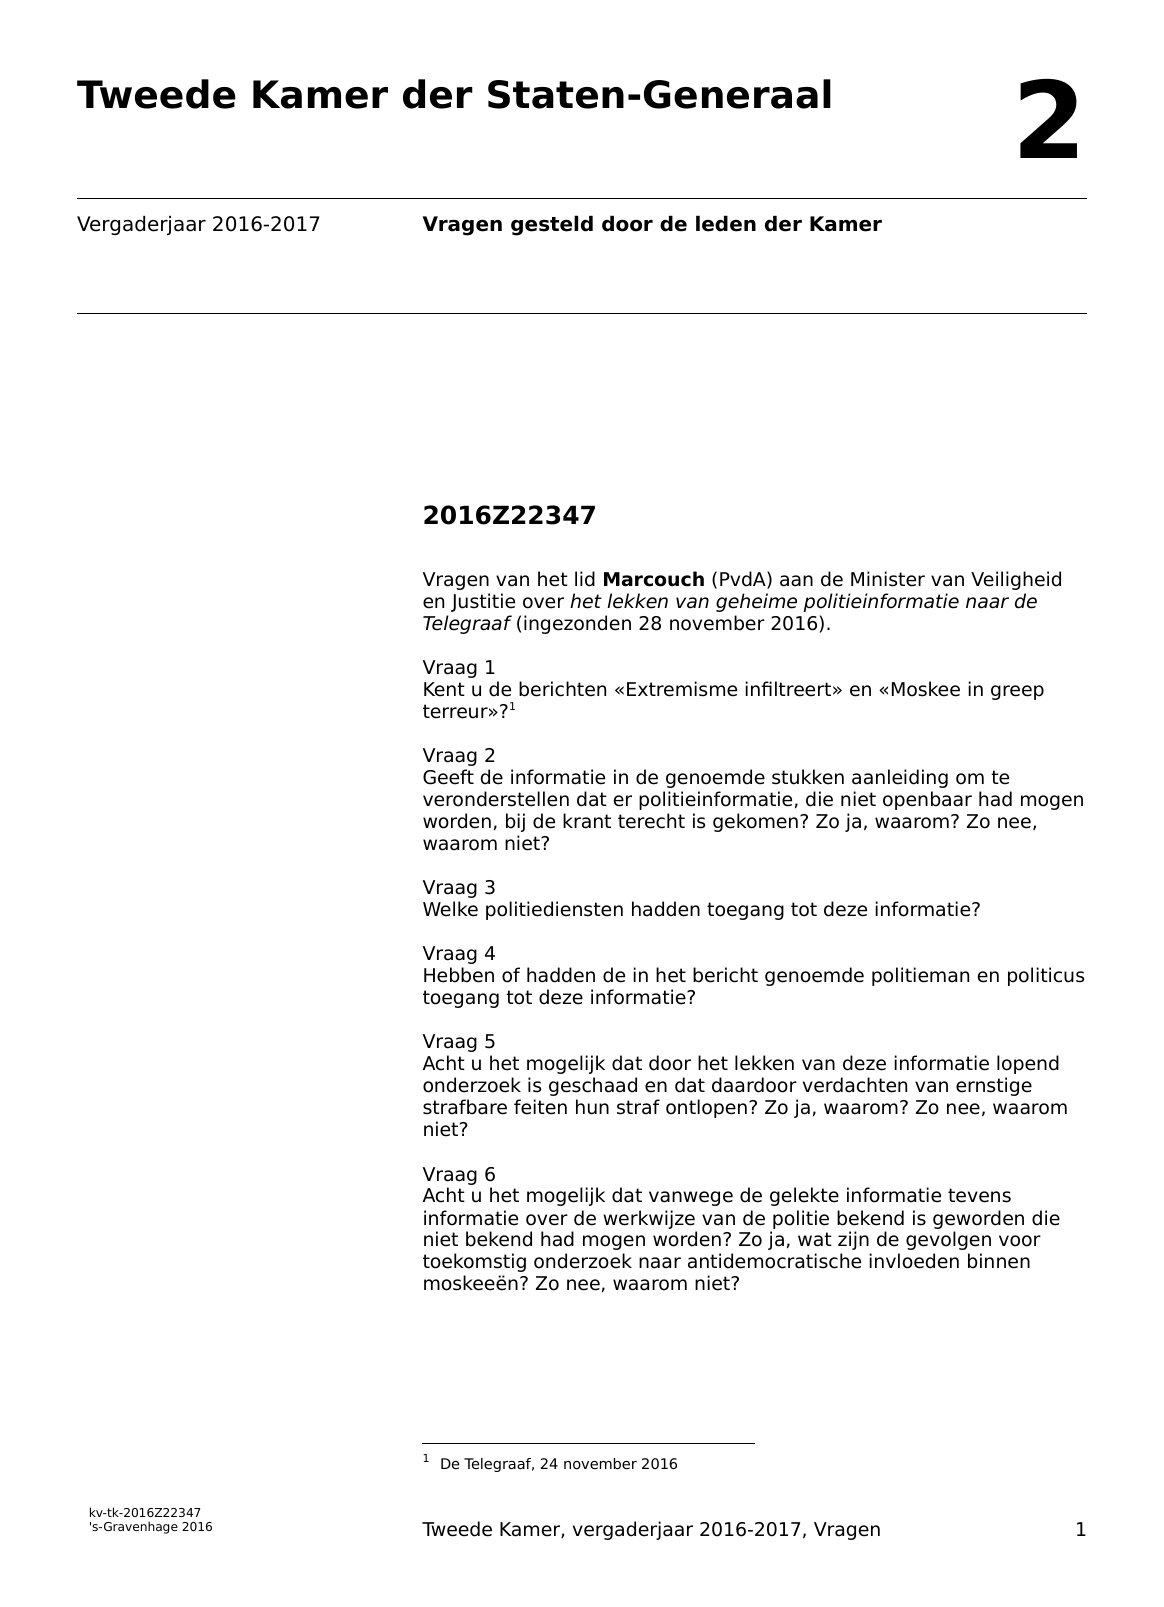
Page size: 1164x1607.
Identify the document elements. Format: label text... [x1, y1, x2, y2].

text Vraag 6 [422, 1163, 1087, 1185]
text Vraag 2 [422, 745, 1087, 767]
text 's-Gravenhage 2016 [88, 1520, 323, 1534]
text De Telegraaf, 24 november 2016 [422, 1452, 1087, 1474]
text kv-tk-2016Z22347 [88, 1506, 323, 1520]
text Vraag 5 [422, 1031, 1087, 1053]
text Welke politiediensten hadden toegang tot deze informatie? [422, 899, 1087, 921]
text Vraag 4 [422, 943, 1087, 965]
text Vragen van het lid Marcouch (PvdA) aan de Minister van Veiligheid en Justitie over het lekken van geheime politieinformatie naar de Telegraaf (ingezonden 28 november 2016). [422, 569, 1087, 635]
text Vraag 3 [422, 877, 1087, 899]
text 2016Z22347 [422, 501, 1087, 531]
text Acht u het mogelijk dat vanwege de gelekte informatie tevens informatie over de werkwijze van de politie bekend is geworden die niet bekend had mogen worden? Zo ja, wat zijn de gevolgen voor toekomstig onderzoek naar antidemocratische invloeden binnen moskeeën? Zo nee, waarom niet? [422, 1185, 1087, 1295]
text Hebben of hadden de in het bericht genoemde politieman en politicus toegang tot deze informatie? [422, 965, 1087, 1009]
text Vraag 1 [422, 657, 1087, 679]
table_header 2 [886, 59, 1087, 198]
text Geeft de informatie in de genoemde stukken aanleiding om te veronderstellen dat er politieinformatie, die niet openbaar had mogen worden, bij de krant terecht is gekomen? Zo ja, waarom? Zo nee, waarom niet? [422, 767, 1087, 855]
text Kent u de berichten «Extremisme infiltreert» en «Moskee in greep terreur»? [422, 679, 1087, 723]
table_cell Vragen gesteld door de leden der Kamer [422, 199, 1087, 313]
text Acht u het mogelijk dat door het lekken van deze informatie lopend onderzoek is geschaad en dat daardoor verdachten van ernstige strafbare feiten hun straf ontlopen? Zo ja, waarom? Zo nee, waarom niet? [422, 1053, 1087, 1141]
table_cell Vergaderjaar 2016-2017 [77, 199, 422, 313]
table_header Tweede Kamer der Staten-Generaal [77, 59, 886, 198]
